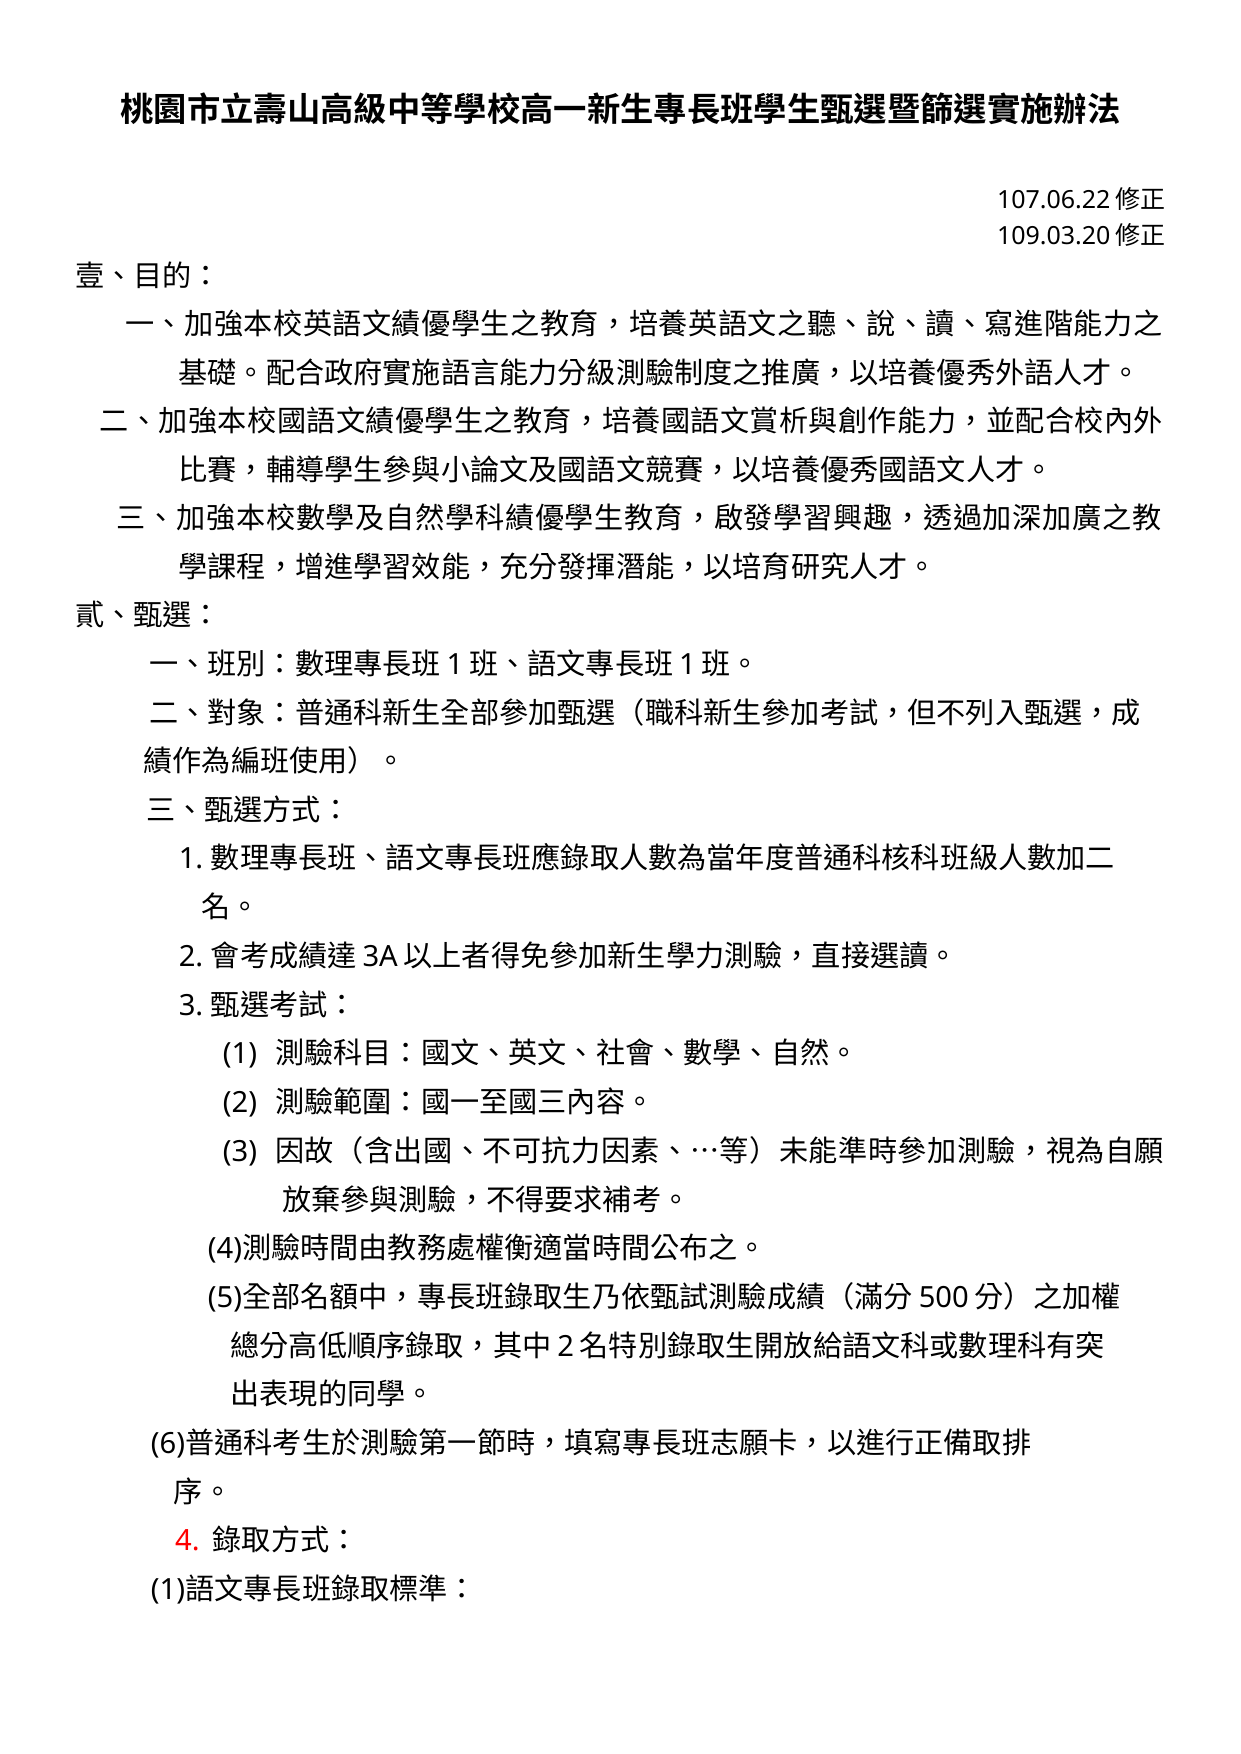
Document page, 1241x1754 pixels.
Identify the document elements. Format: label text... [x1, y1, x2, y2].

text 109.03.20修正 [75, 216, 1165, 252]
text 一、班別：數理專長班1班、語文專長班1班。 [75, 640, 1165, 683]
text (4)測驗時間由教務處權衡適當時間公布之。 [134, 1225, 1165, 1267]
text 績作為編班使用）。 [75, 738, 1165, 780]
text 三、加強本校數學及自然學科績優學生教育，啟發學習興趣，透過加深加廣之教學課程，增進學習效能，充分發揮潛能，以培育研究人才。 [75, 495, 1165, 586]
text 3. 甄選考試： [178, 981, 1165, 1024]
text 序。 [75, 1468, 1165, 1511]
text 總分高低順序錄取，其中2名特別錄取生開放給語文科或數理科有突 [134, 1322, 1165, 1364]
list 測驗科目：國文、英文、社會、數學、自然。 [223, 1030, 1165, 1072]
list 測驗範圍：國一至國三內容。 [223, 1079, 1165, 1121]
text 107.06.22修正 [75, 179, 1165, 216]
text 出表現的同學。 [134, 1371, 1165, 1413]
text (5)全部名額中，專長班錄取生乃依甄試測驗成績（滿分500分）之加權 [134, 1273, 1165, 1316]
text 壹、目的： [75, 252, 1165, 294]
list 錄取方式： [175, 1517, 1165, 1559]
text 一、加強本校英語文績優學生之教育，培養英語文之聽、說、讀、寫進階能力之基礎。配合政府實施語言能力分級測驗制度之推廣，以培養優秀外語人才。 [75, 301, 1165, 391]
text 1. 數理專長班、語文專長班應錄取人數為當年度普通科核科班級人數加二 [178, 835, 1165, 877]
list 因故（含出國、不可抗力因素、…等）未能準時參加測驗，視為自願放棄參與測驗，不得要求補考。 [223, 1127, 1165, 1218]
text (1)語文專長班錄取標準： [75, 1566, 1165, 1608]
text 桃園市立壽山高級中等學校高一新生專長班學生甄選暨篩選實施辦法 [75, 83, 1165, 131]
text 2. 會考成績達3A以上者得免參加新生學力測驗，直接選讀。 [178, 932, 1165, 975]
text 貳、甄選： [75, 592, 1165, 634]
text (6)普通科考生於測驗第一節時，填寫專長班志願卡，以進行正備取排 [75, 1419, 1165, 1462]
text 二、對象：普通科新生全部參加甄選（職科新生參加考試，但不列入甄選，成 [75, 689, 1165, 731]
text 名。 [178, 884, 1165, 926]
text 三、甄選方式： [75, 786, 1165, 829]
text 二、加強本校國語文績優學生之教育，培養國語文賞析與創作能力，並配合校內外比賽，輔導學生參與小論文及國語文競賽，以培養優秀國語文人才。 [75, 398, 1165, 488]
